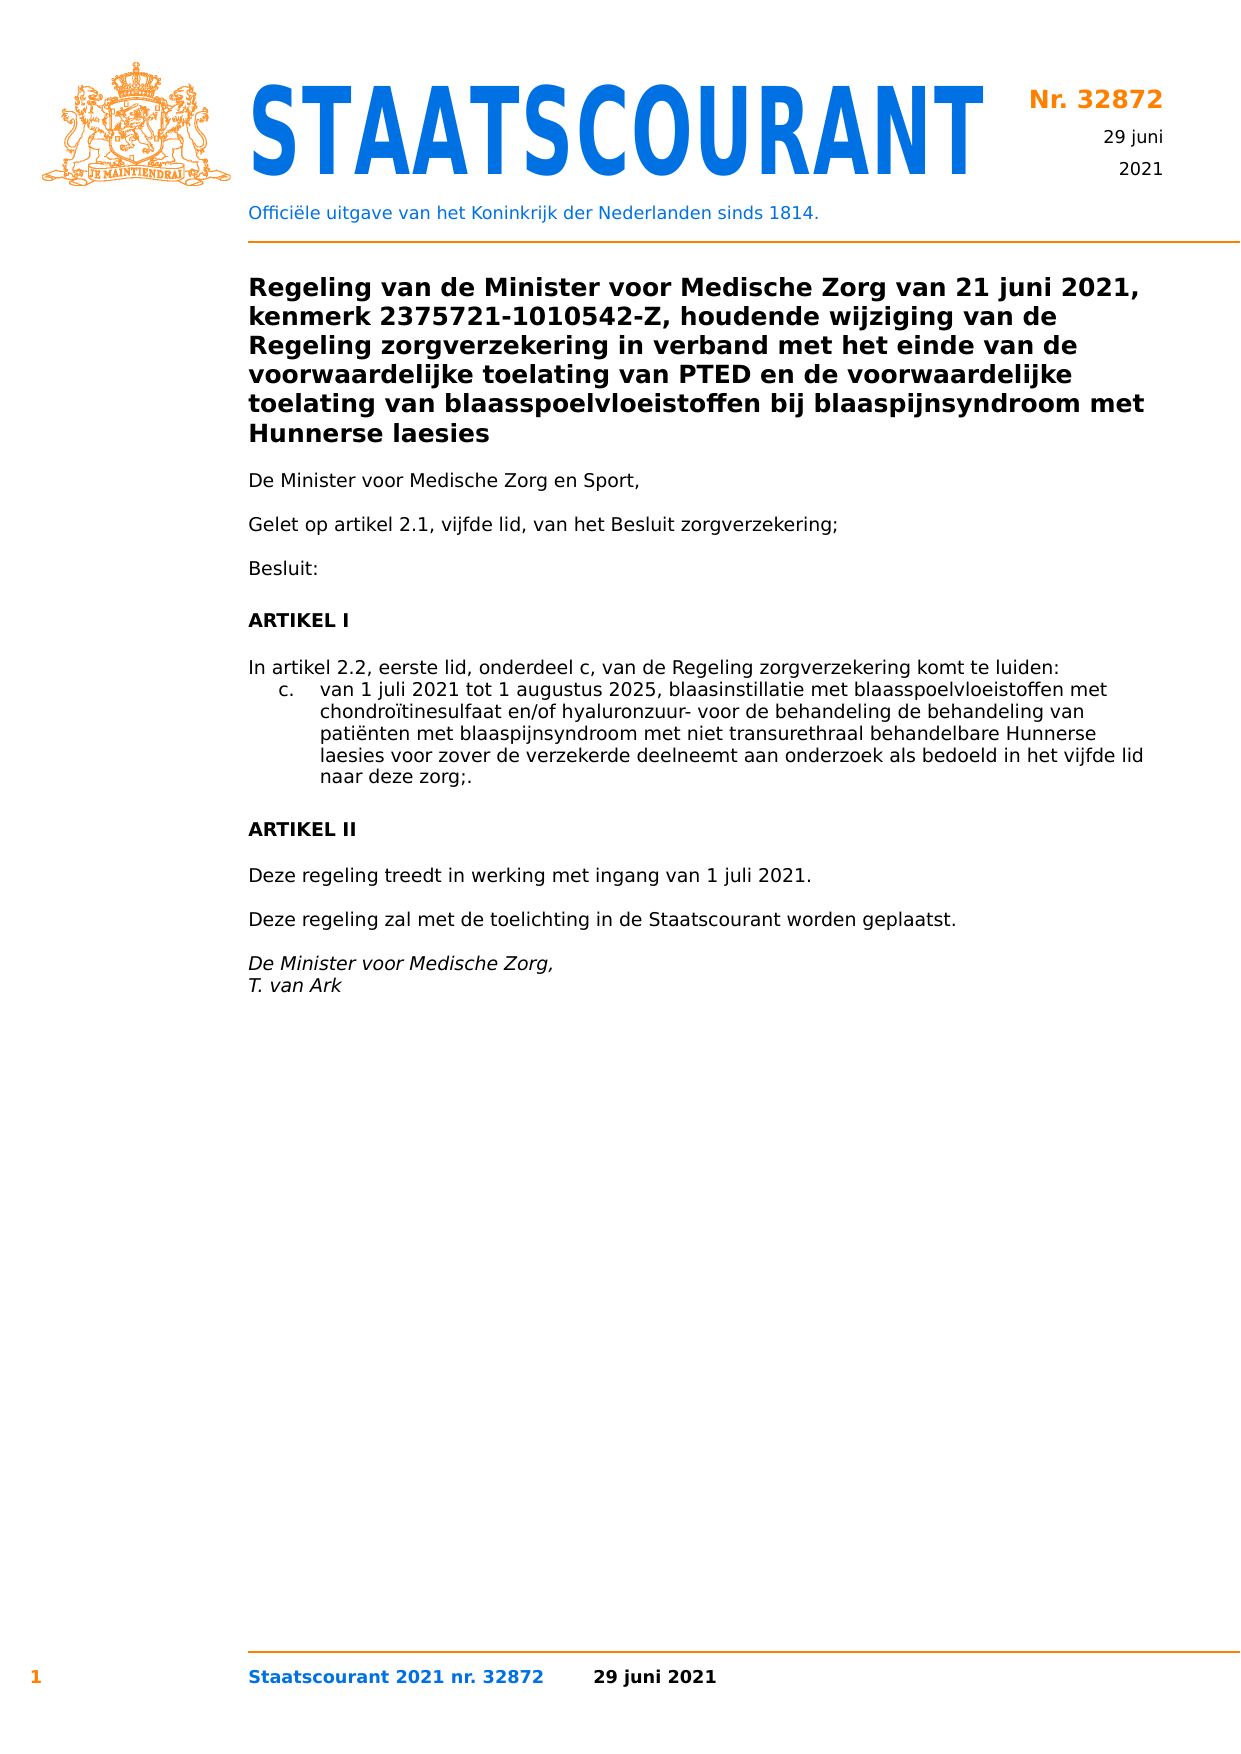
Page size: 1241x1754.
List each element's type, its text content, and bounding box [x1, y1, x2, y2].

table_header STAATSCOURANT [248, 62, 998, 203]
text Deze regeling treedt in werking met ingang van 1 juli 2021. [248, 865, 1163, 887]
text Deze regeling zal met de toelichting in de Staatscourant worden geplaatst. [248, 909, 1163, 931]
text In artikel 2.2, eerste lid, onderdeel c, van de Regeling zorgverzekering komt te luiden: [248, 657, 1163, 678]
subtitle ARTIKEL II [248, 818, 1163, 840]
subtitle ARTIKEL I [248, 609, 1163, 632]
text Gelet op artikel 2.1, vijfde lid, van het Besluit zorgverzekering; [248, 514, 1163, 536]
table_header Nr. 32872 [998, 62, 1240, 121]
table_header [25, 62, 248, 241]
subtitle Regeling van de Minister voor Medische Zorg van 21 juni 2021, kenmerk 2375721-1010542-Z, houdende wijziging van de Regeling zorgverzekering in verband met het einde van de voorwaardelijke toelating van PTED en de voorwaardelijke toelating van blaasspoelvloeistoffen bij blaaspijnsyndroom met Hunnerse laesies [248, 273, 1163, 448]
text Besluit: [248, 558, 1163, 579]
picture [41, 62, 231, 186]
text De Minister voor Medische Zorg en Sport, [248, 470, 1163, 492]
table_cell Officiële uitgave van het Koninkrijk der Nederlanden sinds 1814. [248, 203, 1240, 241]
table_cell 2021 [998, 153, 1240, 203]
text c. van 1 juli 2021 tot 1 augustus 2025, blaasinstillatie met blaasspoelvloeistoffen met chondroïtinesulfaat en/of hyaluronzuur- voor de behandeling de behandeling van patiënten met blaaspijnsyndroom met niet transurethraal behandelbare Hunnerse laesies voor zover de verzekerde deelneemt aan onderzoek als bedoeld in het vijfde lid naar deze zorg;. [278, 678, 1163, 788]
text De Minister voor Medische Zorg, T. van Ark [248, 953, 1163, 997]
table_cell 29 juni [998, 121, 1240, 153]
